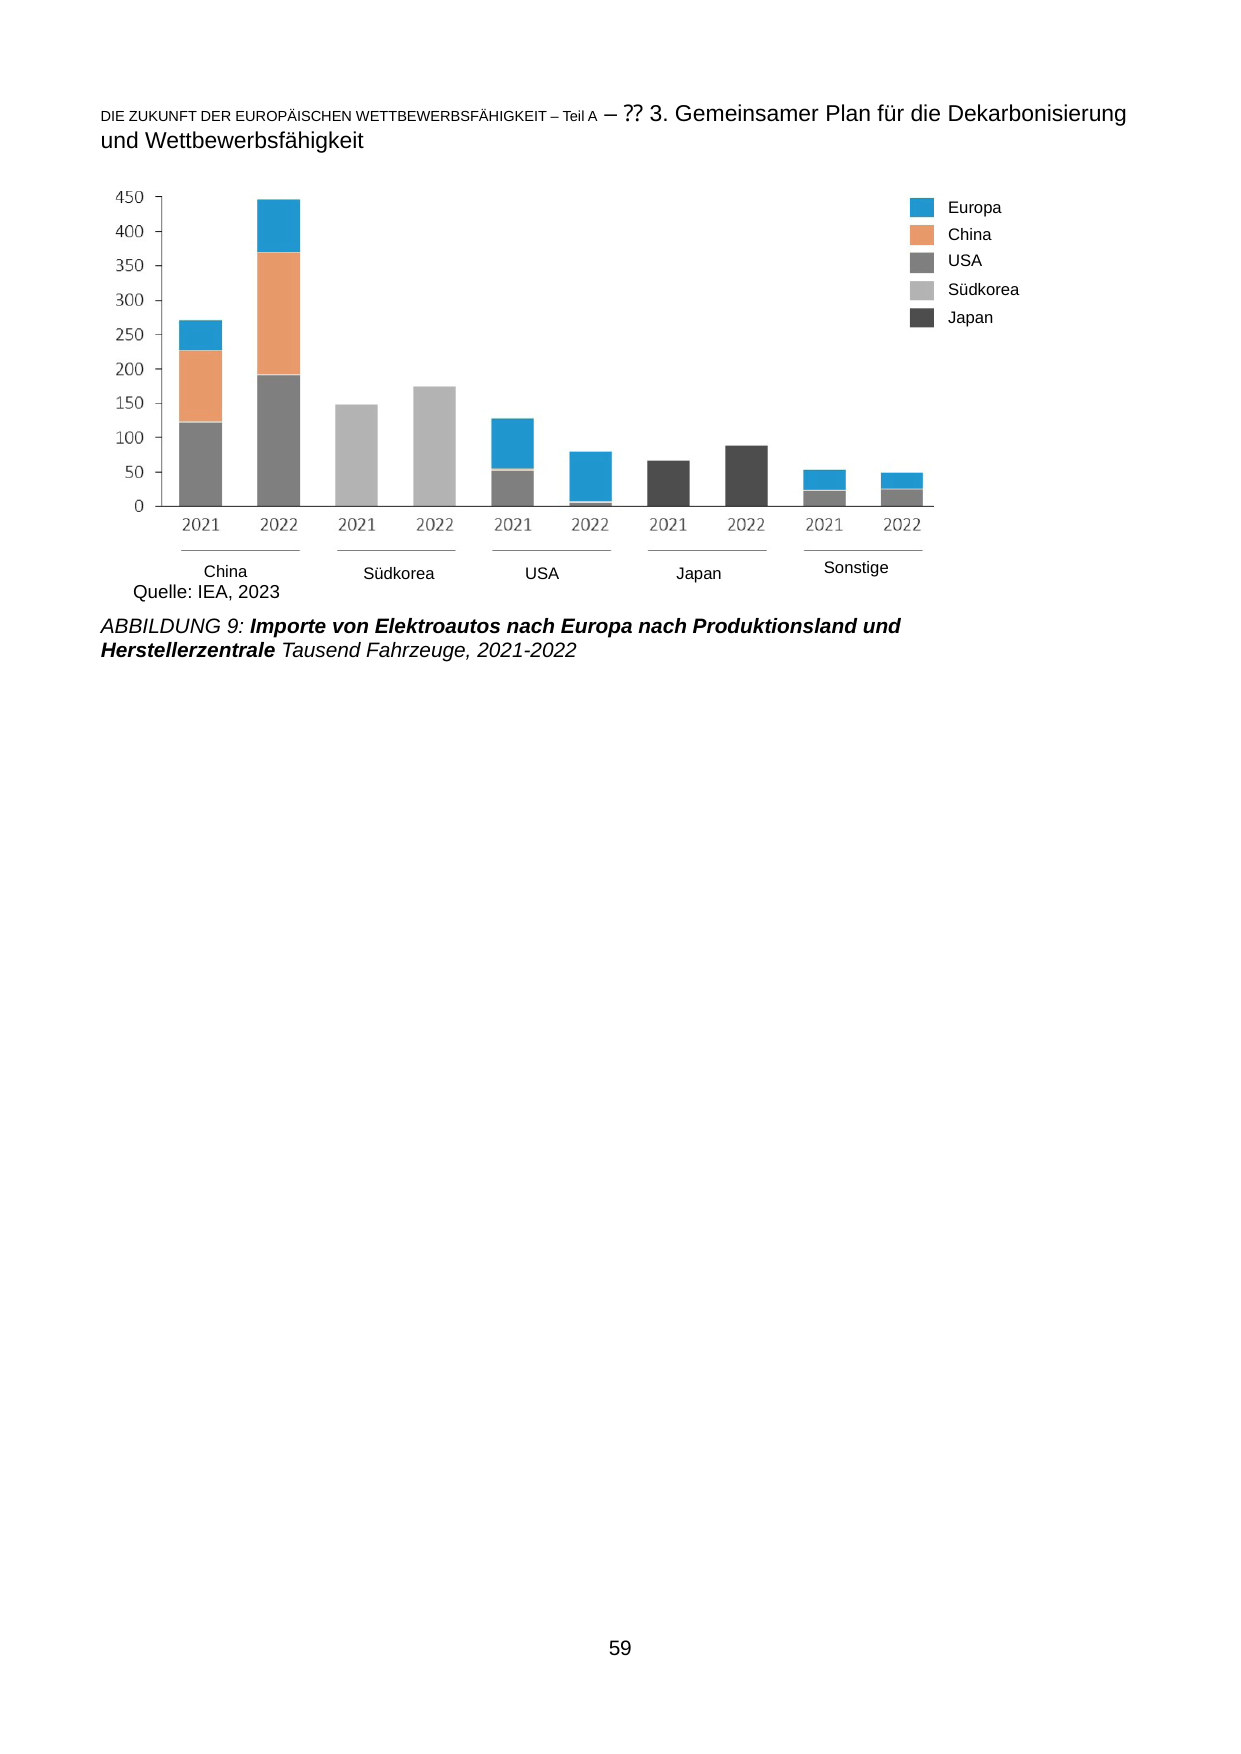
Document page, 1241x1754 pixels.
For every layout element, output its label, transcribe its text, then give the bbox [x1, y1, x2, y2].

text ABBILDUNG 9: Importe von Elektroautos nach Europa nach Produktionsland und Herstellerzentrale Tausend Fahrzeuge, 2021-2022 [101, 184, 1043, 662]
picture [100, 171, 934, 555]
